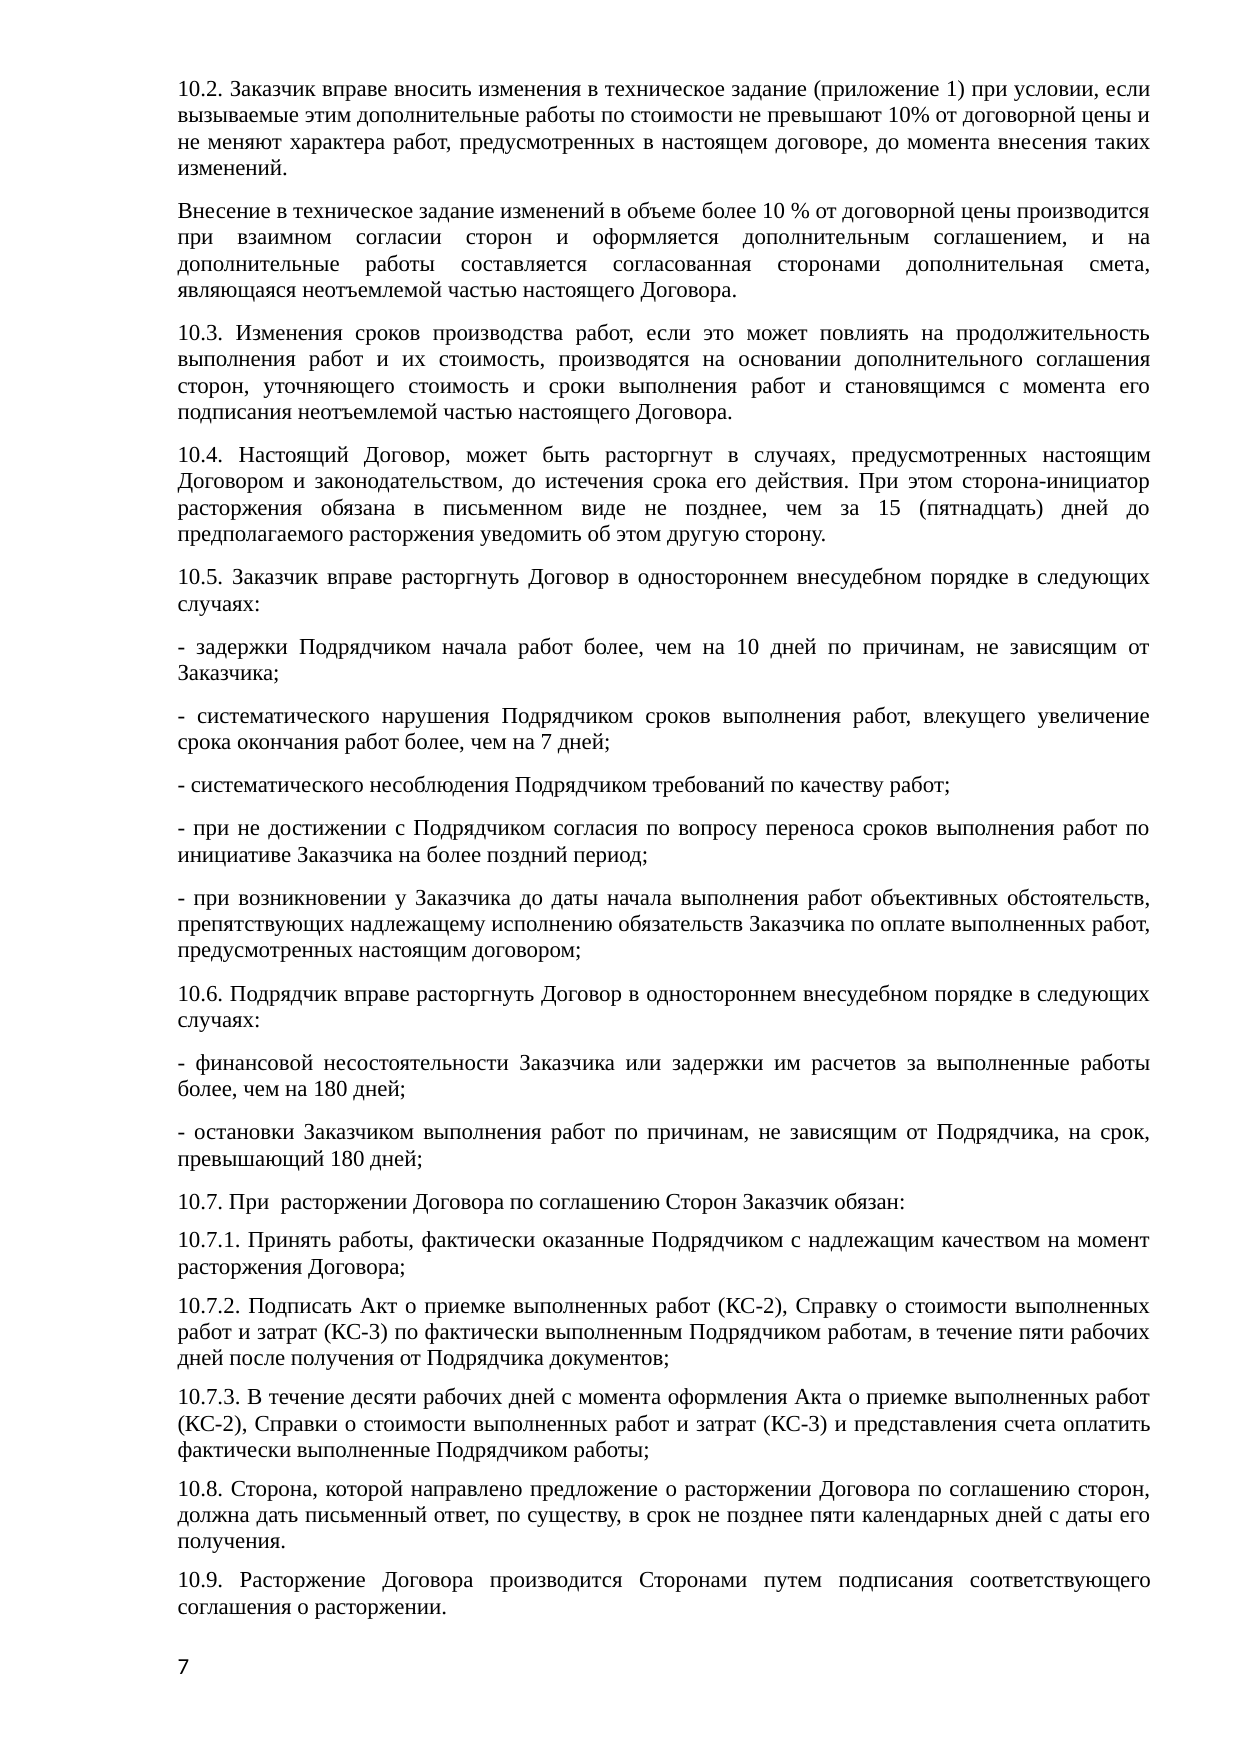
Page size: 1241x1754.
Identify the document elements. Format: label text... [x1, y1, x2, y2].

text 10.7. При расторжении Договора по соглашению Сторон Заказчик обязан: [177, 1188, 1152, 1214]
text - задержки Подрядчиком начала работ более, чем на 10 дней по причинам, не зависящим от Заказчика; [177, 633, 1152, 685]
text - систематического несоблюдения Подрядчиком требований по качеству работ; [177, 771, 1152, 798]
text - систематического нарушения Подрядчиком сроков выполнения работ, влекущего увеличение срока окончания работ более, чем на 7 дней; [177, 702, 1152, 755]
text 10.4. Настоящий Договор, может быть расторгнут в случаях, предусмотренных настоящим Договором и законодательством, до истечения срока его действия. При этом сторона-инициатор расторжения обязана в письменном виде не позднее, чем за 15 (пятнадцать) дней до предполагаемого расторжения уведомить об этом другую сторону. [177, 441, 1152, 547]
text 10.5. Заказчик вправе расторгнуть Договор в одностороннем внесудебном порядке в следующих случаях: [177, 563, 1152, 616]
text 10.3. Изменения сроков производства работ, если это может повлиять на продолжительность выполнения работ и их стоимость, производятся на основании дополнительного соглашения сторон, уточняющего стоимость и сроки выполнения работ и становящимся с момента его подписания неотъемлемой частью настоящего Договора. [177, 319, 1152, 424]
text 10.6. Подрядчик вправе расторгнуть Договор в одностороннем внесудебном порядке в следующих случаях: [177, 979, 1152, 1032]
text - при возникновении у Заказчика до даты начала выполнения работ объективных обстоятельств, препятствующих надлежащему исполнению обязательств Заказчика по оплате выполненных работ, предусмотренных настоящим договором; [177, 884, 1152, 963]
text 10.7.3. В течение десяти рабочих дней с момента оформления Акта о приемке выполненных работ (КС-2), Справки о стоимости выполненных работ и затрат (КС-3) и представления счета оплатить фактически выполненные Подрядчиком работы; [177, 1383, 1152, 1462]
text - остановки Заказчиком выполнения работ по причинам, не зависящим от Подрядчика, на срок, превышающий 180 дней; [177, 1118, 1152, 1171]
text 10.8. Сторона, которой направлено предложение о расторжении Договора по соглашению сторон, должна дать письменный ответ, по существу, в срок не позднее пяти календарных дней с даты его получения. [177, 1475, 1152, 1554]
text - финансовой несостоятельности Заказчика или задержки им расчетов за выполненные работы более, чем на 180 дней; [177, 1049, 1152, 1102]
text 10.9. Расторжение Договора производится Сторонами путем подписания соответствующего соглашения о расторжении. [177, 1566, 1152, 1619]
text 10.7.2. Подписать Акт о приемке выполненных работ (КС-2), Справку о стоимости выполненных работ и затрат (КС-3) по фактически выполненным Подрядчиком работам, в течение пяти рабочих дней после получения от Подрядчика документов; [177, 1292, 1152, 1371]
text 10.7.1. Принять работы, фактически оказанные Подрядчиком с надлежащим качеством на момент расторжения Договора; [177, 1227, 1152, 1279]
text 10.2. Заказчик вправе вносить изменения в техническое задание (приложение 1) при условии, если вызываемые этим дополнительные работы по стоимости не превышают 10% от договорной цены и не меняют характера работ, предусмотренных в настоящем договоре, до момента внесения таких изменений. [177, 75, 1152, 180]
text Внесение в техническое задание изменений в объеме более 10 % от договорной цены производится при взаимном согласии сторон и оформляется дополнительным соглашением, и на дополнительные работы составляется согласованная сторонами дополнительная смета, являющаяся неотъемлемой частью настоящего Договора. [177, 197, 1152, 302]
text - при не достижении с Подрядчиком согласия по вопросу переноса сроков выполнения работ по инициативе Заказчика на более поздний период; [177, 814, 1152, 867]
